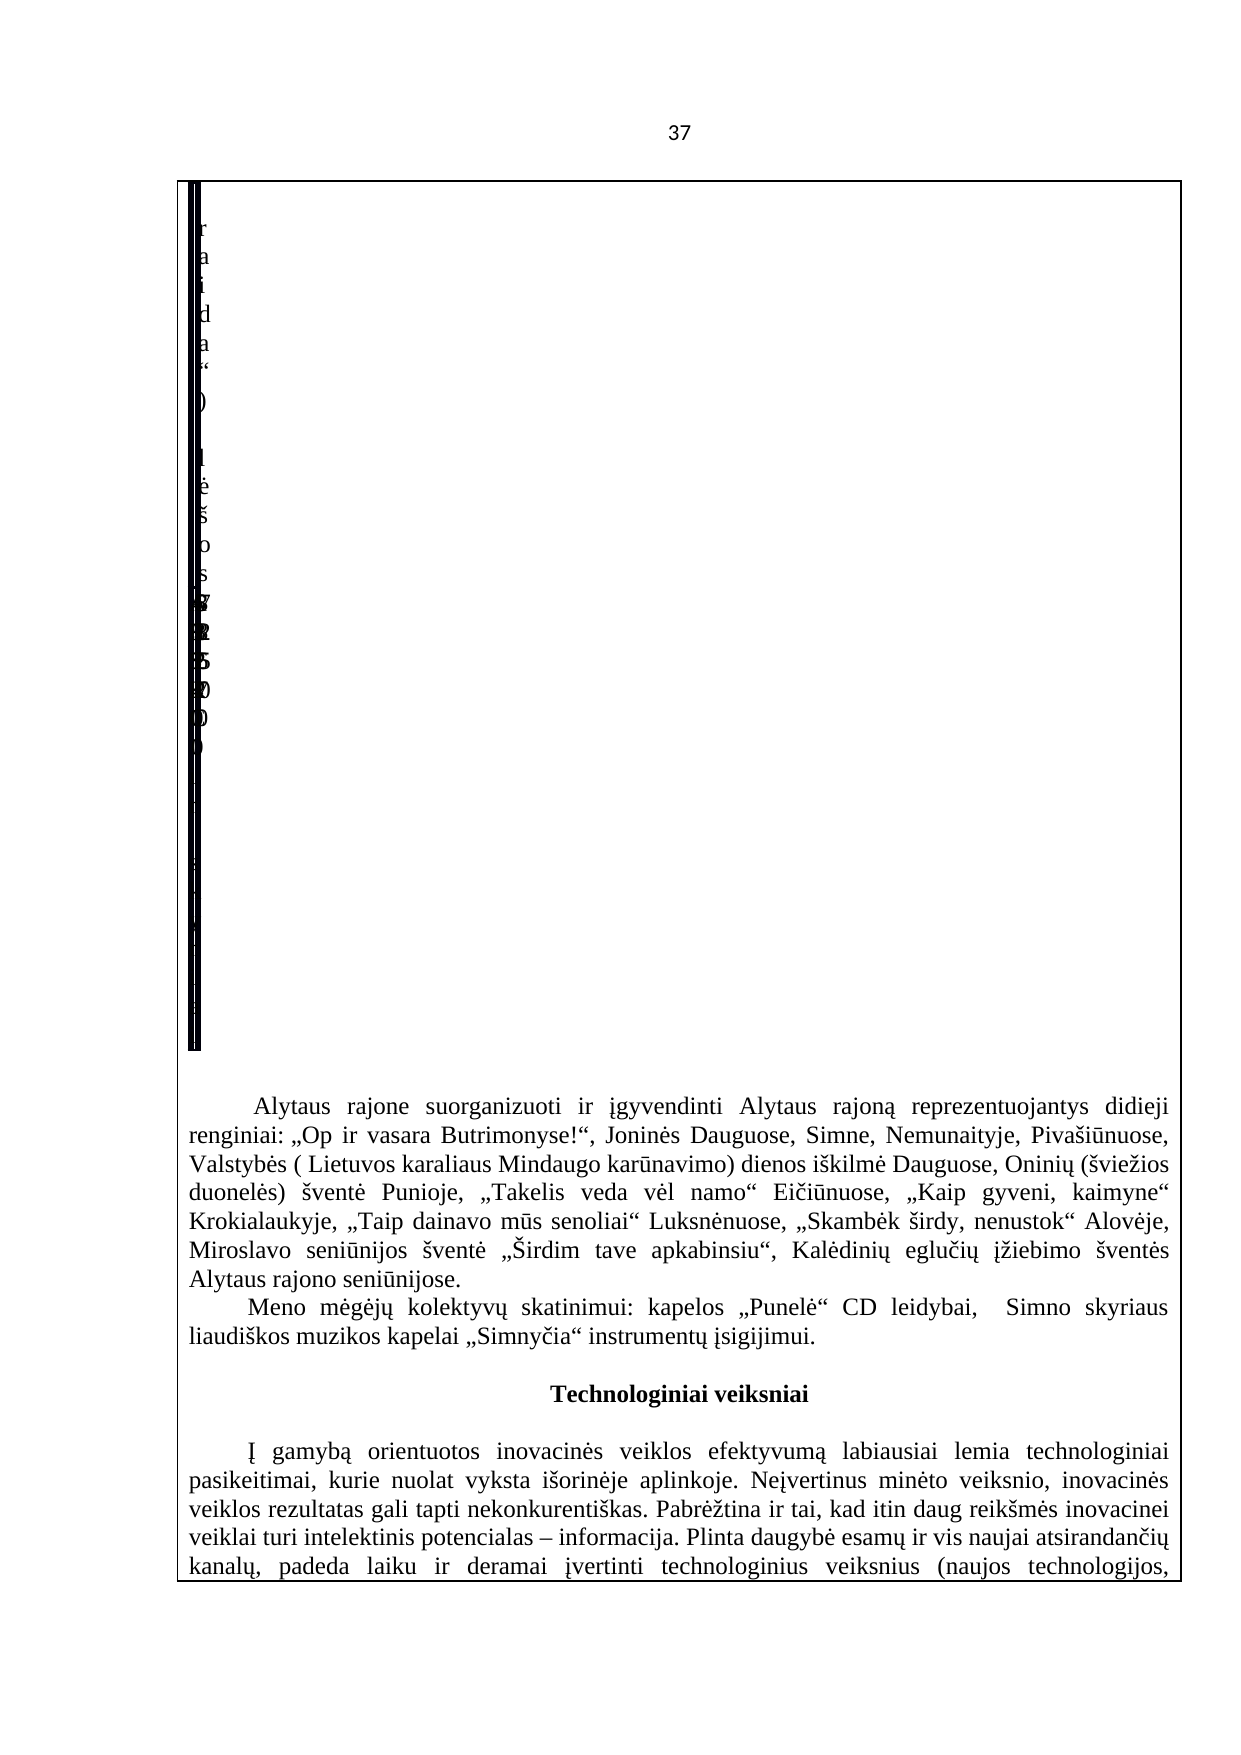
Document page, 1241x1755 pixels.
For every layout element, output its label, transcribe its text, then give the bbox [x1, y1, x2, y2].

table_cell 7 pav. Registruotų bedarbių ir darbingo amžiaus gyventojų santykis 2012–2020 metais, proc. Šaltinis: Lietuvos statistikos departamentas, 2021 Nedarbo lygis – tai bedarbių ir darbingo amžiaus gyventojų santykis. Alytaus rajone 2020 metais nedarbas sudarė 13,8 procento, kai šalies vidurkis – 12,6 procento. Didelę įtaką padarė visame pasaulyje susiklosčius padėčiai. Pandemija sukėlė pasaulinę ekonominę krizę. Alytaus rajono savivaldybė yra žiedinė savivaldybė, o situaciją jos darbo rinkoje stipriai įtakoja tendencijos Alytaus miesto ūkyje ir darbo rinkoje. Bankrutavus stambiosioms Alytaus miesto pramonės įmonėms, kur dirbo nemaža dalis rajono gyventojų, jie neteko darbo. Alytaus rajono savivaldybė 2 lentelė. Užimtumo tarnybos statistinė informacija Alytaus rajono savivaldybėje Šaltinis : Lietuvos užimtumo tarnyba https://uzt.lt/darbo-rinka/darbo-rinkos-rodikliai/, 2021 Darbo užmokestis apskrityje ir savivaldybėje Analizuojant vidutinį darbo užmokestį, neatskaičius mokesčių ir vertinant kartu su individualių įmonių mokamu darbo užmokesčiu, galima teigti, kad 2016-2020 m. laikotarpiu vidutinis darbo užmokestis Alytaus r. sav. ir šalies mastu, didėjo (žr. 8 pav.). 2020 m. atotrūkis tarp šalies ir rajono vidutinio darbo užmokesčio buvo 262,2 Eur, neatskaičius mokesčių. Lyginant su 2019 m. atotrūkis žiankliai pasikeitė į gera. Per 2019-2020 m. laikotarpį vidutinis darbo užmokestis Alytaus r. sav. padidėjo 62,6 Eur. Šalies mastu vidutinis darbo užmokestis 2019-2020 m. laikotarpiu padidėjo 132,2 Eur, vadinasi, darbo užmokestis, neatskaičius mokesčių, šalies mastu ir savivaldybėje didėjo panašia tendencija. 8 pav. Vidutinis darbo užmokestis Alytaus r. sav. (mėnesinis, bruto), Eur, lyginant šalies mastu ir išskiriant Alytaus r. sav. pagal lytį Šaltinis: Lietuvos statistikos departamentas, 2021 Lyginant vidutinį bruto darbo užmokestį Alytaus r. sav. pagal lytį 2016-2020 m. laikotarpiu, galima teigti, kad skirtumas tarp vidutinio darbo užmokesčio yra vyrų naudai. Didžiausias atotrūkis tarp vyrų ir moterų atlyginimo buvo 2020 m., jis siekė net 123,6 Eur – vyrų vidutinis atlyginimas siekė 1231,5 Eur, o moterų – 1107,9 Eur. 2018 m. skirtumas tarp vidutinių atlyginimų sumažejo dvigubai, iki 29,9 Eur ir siekė vyrų atlyginimas – 774 Eur, o moterų – 744,1 Eur. Taip pat, galima pastebėti, kad 2018 m. lyginant su 2017 m., moterų vidutinis atlyginimas padidėjo net 100,6 Eur. O pats didžiausias pasiekimas ir atotrūkio ne tik sumažėjimas, bet ir susilyginimas įvyko per 2019 m. 2019 m. skirtumas tarp vidutinių atlyginimų išnyko ir siekė vyrų atlyginimas – 1100,9 Eur, o moterų – 1106,7 Eur. Analizuojant vidutinį darbo užmokestį Alytaus apskrities savivaldybėse 2012-2020 metų laikotarpiu galima teigti, kad didžiausias vidutinis darbo užmokestis, per visą analizuojamą laikotarpį, yra Alytaus miesto savivaldybėje, kur 2020 m. siekė 1253 Eur (žr. 9 pav.). 2020 m. Alytaus rajono savivaldybėje vidutinis darbo užmokestis, lyginant su Alytaus miesto savivaldybe, buvo mažesnis 54 Eur ir siekė 1199 Eur. Trečias pagal dydį Alytaus apskrityje darbo užmokestis, neatskaičius mokesčių, buvo Druskininkų sav., kur 2020 m. siekė 1055 Eur. Už Alytaus r. sav. darbo užmokestis mažesnis 144 Eur. Ketvirtasis pagal didumą darbo užmokestis 2020 m. buvo Lazdijų r. sav., kur siekė 1050 Eur ir nuo Alytaus r. sav. atsiliko 149 Eur. Mažiausias darbo užmokestis, neatskaičius mokesčių, Alytaus apskrityje 2020 m. buvo Varėnos r. sav., kur siekė 1022 Eur, ir nuo Alytaus r. sav. atsiliko 177 Eur. 9 pav. Vidutinis mėnesinis bruto darbo užmokestis Alytaus regiono savivaldybėse, Eur Šaltinis: Lietuvos statistikos departamentas, 2021 Nepaisant spartaus darbo užmokesčio augimo, jis išlieka 2–3 kartus mažesnis nei vidutiniškai ES. Tai lemia žemas darbo našumas, vienos mažiausių ES vienetinės darbo sąnaudos, žemas kainų lygis. Socialinė apsauga Siekiant sudaryti sąlygas asmeniui (šeimai) ugdyti ir stiprinti gebėjimus ir galimybes savarankiškai spręsti savo socialines problemas, palaikyti socialinius ryšius su visuomene, taip pat padėti įveikti socialinę atskirtį, savivaldybė vykdo valstybines (valstybės perduotas savivaldybėms) ir savarankiškąsias savivaldybės socialinės paramos funkcijas: skiriant ir mokant įvairias socialines išmokas bei organizuojant socialinių paslaugų teikimą. 2021 m. socialinei paramai skirta 10 mln. Eur. Socialinės išmokos. 2021 metais išmokėta 8,4 mln. Eur įvairių socialinių išmokų 7675 asmenims. Daugiausia lėšų skirta išmokoms vaikams (4,9 mln. Eur) ir tikslinių kompensacijų išmokų gavėjams (2 mln. Eur). Vienkartinė piniginė parama 2021 metais iš savivaldybės biudžeto lėšų 138,1 tūkst. Eur skirta šeimoms, dėl įvairių priežasčių (gaisro, stichinės nelaimės, ligos ir pan.) patekusioms į sunkią materialinę padėtį. Piniginė parama, atsižvelgiant į savivaldybės ir seniūnijų Piniginės socialinės paramos teikimo komisijų siūlymus, suteikta 876 šeimoms (asmenims). Buvo remiami ir gerai besimokantys rajono studentai bei mokiniai. 2021 m. paramą gavo 30 aukštosiose bei profesinėse mokyklose besimokantys jaunuoliai. Iš viso studentams ir mokiniams išmokėta 10 tūkst. Eur. Socialinės paslaugos. 2021 m. socialinės paslaugos suteiktos 4329 asmenims, išlaidos siekė 1,6 mln. Eur. Daugiausia lėšų (850,4 tūkst. Eur) panaudota senyvo amžiaus asmenų ir neįgaliųjų ilgalaikei (trumpalaikei) socialinei globai stacionariose socialinės globos įstaigose, t. y. Miroslavo globos namuose, Pivašiūnų globos namuose, Rumbonių parapijos grupinio gyvenimo namuose, kitų savivaldybių ar valstybės globos namuose finansuoti. Šiose įstaigose 2021 m. gyveno ir gavo socialinės globos paslaugas 123 asmenys. 113 senyvo amžiaus asmenų bei neįgaliųjų buvo teikiamos socialinės priežiūros paslaugos (pagalba į namus), 41 neįgaliajam – integrali pagalba (dienos socialinė globa ir slauga asmens namuose) , 5 neįgaliems asmenims buvo suteikta dienos socialinė globa, 76 – socialinė priežiūra institucijoje, 15 neįgaliųjų gavo asmeninio asistento pagalbą asmens namuose. Išlaidos šioms paslaugoms 310,6 tūkst. Eur. 3 lentelė . Duomenys apie suteiktas socialines paslaugas 2021 metais 14 rajono žmonių su negalia pasinaudojo specialaus transporto paslaugomis. Jie buvo vežami į gydymo, reabilitacijos įstaigas, kultūros, sporto renginius. Alytaus rajone vykdoma Būsto pritaikymo žmonėms su negalia programa. 2021 m. būstai pritaikyti 8 rajone gyvenantiems neįgaliesiems, iš jų 2 vaikams su sunkia negalia. Šiam tikslui skirta 29,0 tūkst. Eur (19,0 tūkst. Eur iš valstybės biudžeto ir 10,0 tūkst. Eur iš savivaldybės biudžetų lėšų). Neįgalieji, turintys specialiųjų poreikių, buvo aprūpinti techninės pagalbos priemonėmis. 2021 m. tokia pagalba buvo suteikta 23 asmenims. Šeimoms, patyrusioms socialinę riziką, teikiamos socialinės priežiūros paslaugos. 2021 m. socialinės paslaugos suteiktos 115 šeimų. Įgyvendindama Europos pagalbos labiausiai skurstantiems asmenims fondo nuostatas, savivaldybės administracija organizavo maisto produktų ir higienos prekių išdalijimą labiausiai nepasiturintiems asmenims. Paramą maisto produktais ir higienos prekėmis gavo 3025 rajono gyventojai. Savivaldybės administracija vykdo socialinės reabilitacijos paslaugų neįgaliesiems bendruomenėje projektų (toliau – projektai) administravimo funkciją. 2021 metais savivaldybės administracija organizavo projektų vertinimą bei atranką, skyrė lėšų ir finansavo projektus, kontroliavo projektų įgyvendinimą. Finansuoti 3 projektai, projektams įgyvendinti skirta 54,9 tūkst. Eur (45,7 tūkst. Eur valstybės biudžeto lėšos, 9,2 tūkst. Eur savivaldybės biudžeto lėšos). 2021 m. Alytaus rajono savivaldybės biudžeto lėšomis organizuotos asmeninės higienos ir priežiūros (dušo, skalbimo) paslaugos. Šias paslaugas rajono gyventojams teikė 13 vietos bendruomenių, paslaugomis pasinaudojo 613 asmenų, neturinčių galimybių savo namuose naudotis dušu ir (ar) skalbykle. Šiam tikslui panaudota 15,3 tūkst. Eur savivaldybės biudžeto lėšų. Sveikatos apsauga Siekiant užtikrinti kokybišką Alytaus rajono savivaldybės gyventojų asmens ir visuomenės sveikatos priežiūrą, sveikatos politikos įgyvendinimas vykdomas savivaldybės lygiu. Siekiama efektyviai formuoti sveikatos priežiūros sistemą, gerinant sveikatos priežiūros paslaugų praeinamumą, kokybę ir pacientų saugą, tikslingai paskirstant lėšas asmens ir visuomenės sveikatos priežiūrai, siekiant mažinti sveikatos netolygumus rajone. Pagrindiniai tikslai – gyventojų sveikatos stiprinimas, mirtingumo mažinimas, gyvenimo kokybės gerinimas ir sveikatos santykių teisumas. Visi gyventojai turi teisę siekti kuo aukštesnio savo sveikatos lygio, tiesiogiai įtakojančio ne tik individo, bet ir artimos aplinkos ir net valstybės gerbuvį. Be galo svarbu mažinti išvengiamo mirtingumo (mirtingumą, nulemtą ligų ar būklių, kurių galima išvengti) mąstus, taikant žinomas ir efektyvias prevencines, diagnostikos ir / ar gydymo priemones, kurios kasmet tobulėja. Visuomenės sveikatos stebėsenos duomenys leidžia stebėti, kokia esama gyventojų sveikatos ir sveikatą lemiančių veiksnių situacija savivaldybėje, įvertinant ją, Lietuvos sveikatos programos tikslų ir uždavinių įgyvendinimo kontekste, ir kokių intervencijų / priemonių reikia imtis, siekiant stiprinti savivaldybės gyventojų sveikatą ir mažinti sveikatos netolygumus. Pagrindinių rodiklių sąrašo analizė ir interpretavimas („Šviesoforo“ kūrimas) kasmet atliekamas lyginant praėjusių metų Alytaus rajono savivaldybės gyventojų sveikatos stebėsenos rodiklius su Lietuvos vidurkiu (žr. 10 pav.). 10 pav. Standartizuotų Alytaus miesto mirtingumo rodiklių (100 000 gyv.) palyginimas su Lietuvos vidurkiu 2019–2020 m. Šaltinis: Higienos instituto Sveikatos informacijos centras Vidutinė tikėtina gyvenimo trukmė – tikimybinis rodiklis, rodantis, kiek vidutiniškai metų gyvens kiekvienas gimęs arba sulaukęs tam tikro amžiaus žmogus, jeigu visą būsimą tiriamos kartos gyvenimą mirtingumo lygis kiekvienoje gyventojų amžiaus grupėje nekis. Gyvenimo trukmei ilgėjant, daugėja ir vyresnio amžiaus žmonių. Alytaus mieste, kaip ir daugelyje Lietuvos savivaldybių, gyventojų skaičius sparčiai mažėja, informuoja Alytaus miesto savivaldybės visuomenės sveikatos biuras. Jo pateikiamais Lietuvos sveikatos departamento duomenimis, 2021 m. pradžioje Alytaus mieste gyveno 49 tūkst. 205 žmonės (45,62 proc. vyrų ir 54,38 proc. moterų), jie sudarė 1,8 proc. Lietuvos populiacijos (2 mln. 795 tūkst. 680 gyventojai).  Palyginimui: 2020 m. pradžioje Alytaus mieste gyveno 49 tūkst. 895 žmonės (45,63 proc. vyrų ir 54,37 proc. moterų), jie sudarė 1,8 proc. Lietuvos populiacijos (2 mln. 794 tūkst. 90 gyventojai). Visuomenės sveikatos stebėsenos informacinės sistemos duomenimis, Alytaus miesto gyventojų vidutinė gyvenimo trukmė 2020 m. (74,6 metai) buvo mažesnė už Lietuvos vidurkį (75,1 metai). Alytaus miesto gyventojų vidutinės gyvenimo trukmės rodikliai buvo: 77,7 metai (2017 m.), 78,5 m. (2018 m.) ir 77,9 m. ( 2019 m.). Higienos instituto Sveikatos informacijos centro duomenimis, 2020 m. Alytaus mieste 65 metų ir vyresnių gyventojų yra 22,4 proc. (2019 m. siekė 21,9 proc.) visų miesto gyventojų. Mažėja jaunesnio amžiaus gyventojų. 2020 metais Alytuje vaikai (iki 17 metų amžiaus) sudarė 15,6 proc. Alytaus miesto populiacijos, 30,1 proc. – 18-44 m., 31,8 proc. – 45-64 m. amžiaus gyventojai. Alytaus mieste 2020 m. gimė 360 kūdikių, (Lietuvoje – 25 tūkst. 144 kūdikiai) lyginant su 2019 m. duomenis, gimė 80 kūdikių mažiau. 2020 metais gimstamumo rodiklis vienam tūkstančiui Dzūkijos sostinės gyventojų teko 7,3 (Lietuvoje – 9). 2020 m. vaikų iki 1 m. amžiaus mirtingumo rodiklis vienam tūkstančiui gyvų gimusių buvo 5,6. Lietuvoje 2020 m. mirė 43 tūkst. 547 žmonės, t. y. 5 tūkst. 266 asmenimis daugiau negu 2019 metais. Alytaus mieste 2020 m. mirė 800 gyventojų (2019 m. – 637). Alytaus miesto savivaldybės 2020 m. ilgalaikis nedarbo lygis 2,8 proc. (2019 m. – 2,4 proc.), Lietuvos rodiklis – 2,6 proc. (2019 m. – 1,9 proc.). Gydytojų skaičius – vienas iš rodiklių, apibūdinančių asmens sveikatos paslaugų prieinamumą ir jų pasiskirstymą visoje šalyje. Viešoji įstaiga Alytaus rajono savivaldybės pirminės sveikatos priežiūros centras (toliau – PSPC) yra Lietuvos nacionalinės sveikatos sistemos iš valstybės ar savivaldybės turto ir lėšų įsteigta Alytaus rajono savivaldybės viešoji sveikatos priežiūros ne pelno siekianti įstaiga. Pagrindinis įstaigos veiklos tikslas – gerinti Lietuvos gyventojų sveikatą, siekiant sumažinti gyventojų sergamumą, mirtingumą, kokybiškai teikti medicinos paslaugas. Pagrindiniai įstaigos veiklos uždaviniai – organizuoti ir teikti nespecializuotas ir specializuotas kvalifikuotas pirminės sveikatos priežiūros ambulatorines ir stacionarines paslaugas Alytaus miesto ir rajono gyventojams. Šios paslaugos teikiamos įstaigoje ir pacientų namuose. Esant reikalui, asmens sveikatos priežiūros paslaugos teikiamos visos Respublikos gyventojams, užsieniečiams, asmenims be pilietybės. Pirminio lygio asmens sveikatos priežiūros paslaugos prieinamos visiems asmenims ir yra orientuotos į asmens sveikatos profilaktiką ir sveikatos stiprinimą, sveikatos problemų sprendimą. Šio lygio specialistai rūpinasi ne tik gydymu, bet ir sveikatos išsaugojimu bei gerinimu, ligų profilaktika, stebi lėtinių ligų būklę, nukreipia pas reikalingą specialistą. Pagrindiniai pirminio lygio sveikatos priežiūros veiklos rodikliai: 11 pav. Prisirašiusių gyventojų skaičius prie šeimos gydytojų ir gydytojų komandos (Šaltinis: Alytaus rajono savivaldybės pirminės sveikatos priežiūros centras) ARS asmens sveikatos priežiūros funkcijas vykdo dvi viešosios įstaigos ir viena privataus kapitalo įmonė: ARS Pirminės sveikatos priežiūros centras (ARS PSPC), ARS Greitosios medicinos pagalbos stotis ir UAB „Disolis“. Visuomenės sveikatos priežiūros funkcijas vykdo viena biudžetinė įstaiga – ARS Visuomenės sveikatos biuras. Remiantis ARSA informacija, ARS PSPC ambulatorines paslaugas teikia 5 ambulatorijose (Daugų, Butrimonių, Krokialaukio, Simno, Miroslavo) ir 2 BPG kabinetuose (Makniūnų ir Pivašiūnų). ARS PSPC priklausančioje Daugų slaugos ir palaikomojo gydymo ligoninėje teikiamos stacionaro paslaugos. Šeimos klinika „Disolis“ įsikūrusi Dauguose ir teikia ambulatorines asmens sveikatos priežiūros gydymo paslaugas. 2020 metų Alytaus rajono savivaldybės pirminės sveikatos priežiūros centras tęsė vykdyti projektą „Integrali pagalba į namus Alytaus rajone“, kurio tikslas teikti integralios pagalbos, t. y. slaugos ir socialinių paslaugų visumos paslaugas namuose. Teikiant šias paslaugas asmeniui tenkinami slaugos ir socialinių paslaugų poreikiai, teikiama nuolatinė kompleksinė specialistų pagalba ir priežiūra. Integrali pagalba teikiama komandos principu, kurią sudaro: socialinis darbuotojas ir jo padėjėjai, slaugytojas ir jo padėjėjai, masažistas, kineziterapeutas, ergoterapeutas. Kokybiškos visuomenės sveikatos priežiūros paslaugos visų amžiaus grupių rajono gyventojams, kaip ir ankstesniais metais, teikiamos per Alytaus rajono savivaldybės visuomenės sveikatos biurą, kuris įgyvendina savivaldybės savarankiškas ir valstybines visuomenės sveikatos priežiūros funkcijas pagal šalyje ir savivaldybėje nustatytus ir patvirtintus visuomenės sveikatos priežiūros prioritetus, tikslus ir uždavinius. Papildoma (ne asmens sveikatos priežiūros įstaigoje) psichologinė pagalba Alytaus rajono gyventojams Alytaus rajono savivaldybės visuomenės sveikatos biure yra teikiama nuo 2017 m. vasario mėnesio (žr. 12 pav.). Treti metai, kai rajono gyventojai, minimaliomis laiko bei lėšų sąnaudomis, gali gauti profesionalią pagalbą - specialistas vyksta į seniūnijas, mokyklas, globos namus. Pagalba žmonėms tapo lengviau prieinama. Pageidaujantys gauti profesionalią pagalbą, gali registruotis konsultacijai per seniūnijų socialinius darbuotojus, el. paštu, tiesiogiai skambinti specialistui telefonu ar kalbėtis per Skype. 12 av. Psichologo konsultacijų dinamika Alytaus rajono savivaldybės visuomenės sveikatos biuras remdamasis Lietuvos Respublikos sveikatos apsaugos ministro 2020 m. liepos 3 d. įsakymu Nr. V-1596 „Dėl Ilgalaikių neigiamų COVID-19 pandemijos pasekmių visuomenės psichikos sveikatai mažinimo veiksmų plano patvirtinimo“, bei siekdamas stiprinti visuomenės psichologinę gerovę, psichikos sveikatą ir gyventojų streso valdymo įgūdžius teikia psichologinės gerovės ir psichikos sveikatos stiprinimo paslaugas bendruomenėms, įstaigoms, įmonėms, organizacijoms ir pavieniams asmenims. Psichologas asmenims, kuriems pasireiškia psichikos sveikatos rizikos veiksniai dėl sudėtingų gyvenimiškų situacijų, organizuoja ir (ar) teikia individualias paslaugas – konsultacijas, kurių metu psichologas įvertina sudėtingos gyvenimiškos situacijos sukeltus psichikos sveikatos rizikos veiksnius, numato preliminarų konsultacijų teikimo laikotarpį, numato konsultacijų teikimo tikslus ir numatomus rezultatus, suteikia emocinę paramą, sudaro galimybes išreikšti ir (ar) mažinti su asmens sudėtinga gyvenimiška situacija susijusius psichikos sveikatos rizikos veiksnius. Vienam asmeniui teikiamos ne daugiau kaip 5 individualios konsultacijos. Paslaugos gali būti teikiamos vaikams bei suaugusiesiems. Teikiant Paslaugas vaikui iki 16 metų, būtinas rašytinis vieno iš jo tėvų ar globėjo sutikimas. Paslaugų teikimas grindžiamas abipuse pagarba, tarpusavio supratimu ir susitarimu. Asmens pageidavimu Paslaugos gali būti teikiamos anonimiškai. Kitos sveikatos priežiūros programos ir paslaugos Visuomenės sveikatos rėmimo specialioji programa. Viena iš savivaldybės savarankiškųjų funkcijų – savivaldybės visuomenės sveikatos specialiosios rėmimo programos rengimas ir įgyvendinimas. 2019 metais siekiant tikslingai, kryptingai organizuoti ir užtikrinti visuomenės sveikatos specialiosios rėmimo programos vykdymą, pagal šią programą, sutarties pagrindu, tarp projekto vykdytojų ir savivaldybės administracijos direktoriaus, buvo finansuota 13 projektų. Projektai įvairiapusiai, apimantys visas gyventojų grupes, įvairūs pagal veiklas ir vykdymo būdus, atitinka vertinimo kriterijus ir savivaldybės prioritetines sveikatos kryptis: vaikų ir jaunimo sveikata, lėtinių neinfekcinių ligų ir traumų prevencija, sveikos mitybos ugdymas, fizinio aktyvumo skatinimas, psichinės sveikatos gerinimas. Visi projektų vykdytojai projektams skirtas lėšas įsisavino, užsibrėžtus vertinimo kriterijus įvykdė sėkmingai. Dantų protezavimo paslaugos teikimas. Gyventojams nemokama dantų protezavimo paslauga kompensuojama teisės aktais nustatyta tvarka iš privalomojo sveikatos draudimo fondo. Siekiant sumažinti gyventojų, laukiančių dantų protezavimo paslaugų eilę 2019 metais buvo skiriami papildomi asignavimai dantų protezavimo paslaugoms suteikti. Protezavimo paslauga pasinaudojo 62 Alytaus rajono savivaldybės gyventojai. Priklausomybių mažinimo programa. Dažna socialinių problemų priežastis – gyventojų priklausomybės. Atsižvelgiant į tai, ARS 7 m. yra įgyvendinama socialinę riziką patiriantiems asmenims orientuota priklausomybių mažinimo programa, kurios pagrindinis tikslas – padidinti ARS gyventojų galimybes gydytis nuo priklausomybės ligų (žr. 13 pav.). Programa įgyvendinama bendradarbiaujant medikams, socialiniams darbuotojams, bendruomenių nariams, programos dalyviams bei jų šeimos nariams; siejant su šia programa, kelioms dešimtims programos dalyvių pavyko pasiekti teigiamų pokyčių jų gyvenime (aktyvumas darbo rinkoje, pagerintos buities sąlygos, nekeliami vaikų priežiūros apribojimo klausimai ir pan.). Kasmet programa pasinaudoja apie 40-50 asmenų. Visiems programos dalyviams buvo suteiktos paslaugos dėl priklausomybės alkoholiui. Bendromis medikų, socialinių darbuotojų, bendruomenių narių ir programos dalyvių bei jų šeimų narių pastangomis per penkerius programos vykdymo metus daugiau nei trisdešimčiai programos dalyvių pavyko pasiekti teigiamų pokyčių jų gyvenime: įsidarbinta arba neprarastas darbas, pagerintos buities sąlygos, nekeliami vaikų priežiūros apribojimo klausimai ir pan. Visų metų atkryčių dinamika – iki 40 proc. 13 pav. Priklausomybių mažinimo programos dalyvių pasiskirstymas pagal lytį ir šeimyninę padėtį Užtikrinant kokybiškas ir gyventojams prieinamas sveikatos priežiūros paslaugas savivaldybėje taip pat buvo vykdomos triukšmo prevencijos priemonės, maudyklų stebėsena, koordinuojamas tarpinstitucinis bendradarbiavimas, aktyviai dalyvaujama skleidžiant tikslinę informaciją savivaldybės gyventojams tiek asmens, tiek ir visuomenės sveikatos apsaugos srityse. Kultūra Siekiama gerinti gyventojų informacinį, kultūrinį aptarnavimą, išsaugoti ir plačiau panaudoti regiono kultūrinį savitumą, užtikrinant kultūros įstaigų veiklą, ugdyti visuomenės kultūrinį, pilietinį bei visuomeninį aktyvumą, tradicinės religinės bendruomenės skatinimas, formuoti ir įgyvendinti savivaldybės kultūros politiką bei atlikti visus veiksmus, susijusius su savivaldybės teigiamo įvaizdžio formavimu. Kultūros projektų finansavimui skirta 70500 Eur (svarbiausiems bei tradiciniams rajono renginiams, valstybinėms kalendorinėms datoms pažymėti, meno mėgėjų kolektyvams skatinti, leidybai). Įgarsinti 128 rajono renginiai. Naudota savivaldybės mobili garso ir šviesos technika, mobili scena – 23 renginiuose. Kuruota koordinuota Alytaus rajono savivaldybės kultūros centro veikla, rajoninės šventės, renginiai. Parodos, tautodailininkų. Amatininkų parodos – mugės. Alytaus rajono savivaldybės kultūros centro veikla 2021 m. Alytaus rajono savivaldybės kultūros centro lėšos 2021 m. Alytaus rajone suorganizuoti ir įgyvendinti Alytaus rajoną reprezentuojantys didieji renginiai: „Op ir vasara Butrimonyse!“, Joninės Dauguose, Simne, Nemunaityje, Pivašiūnuose, Valstybės ( Lietuvos karaliaus Mindaugo karūnavimo) dienos iškilmė Dauguose, Oninių (šviežios duonelės) šventė Punioje, „Takelis veda vėl namo“ Eičiūnuose, „Kaip gyveni, kaimyne“ Krokialaukyje, „Taip dainavo mūs senoliai“ Luksnėnuose, „Skambėk širdy, nenustok“ Alovėje, Miroslavo seniūnijos šventė „Širdim tave apkabinsiu“, Kalėdinių eglučių įžiebimo šventės Alytaus rajono seniūnijose. Meno mėgėjų kolektyvų skatinimui: kapelos „Punelė“ CD leidybai, Simno skyriaus liaudiškos muzikos kapelai „Simnyčia“ instrumentų įsigijimui. Technologiniai veiksniai Į gamybą orientuotos inovacinės veiklos efektyvumą labiausiai lemia technologiniai pasikeitimai, kurie nuolat vyksta išorinėje aplinkoje. Neįvertinus minėto veiksnio, inovacinės veiklos rezultatas gali tapti nekonkurentiškas. Pabrėžtina ir tai, kad itin daug reikšmės inovacinei veiklai turi intelektinis potencialas – informacija. Plinta daugybė esamų ir vis naujai atsirandančių kanalų, padeda laiku ir deramai įvertinti technologinius veiksnius (naujos technologijos, medžiagos, technika). Nesugebėti laiku reaguoti į nuolat vykstančius pasikeitimus inovacinei veiklai gali būti pražūtinga. Ilgalaikėje perspektyvoje svarbiausias ir patikimiausias Lietuvos ekonomikos augimo šaltinis yra žinios, technologijos ir žmonių ištekliai. Tokią išvadą lemia dvi priežastys. Pirma, Lietuvos vietinė rinka yra labai maža, o jos tradicinių produktų eksporto rinkos taip pat yra ribotos arba jose yra stipri konkurencija. Dėl šios priežasties, eksporto nevykdančios įmonės, šiuo, globalinės krizės laikotarpiu susidūrė su itin didelėmis problemomis ir dauguma jų priverstos bankrutuoti arba reorganizuoti savo veiklą. Antra, Lietuvoje jau senokai pasibaigė periodas, kai verslo įmonės galėjo palyginti nesunkiai, gaminant standartinius produktus, be didesnių pastangų ar taikant gana elementarius verslo organizavimo metodus gauti pelną. Šiuo sunkiu periodu, kai ekonomikos nuosmukis pasiekė apogėjų, siekiant sėkmingai plėtoti ir vystyti verslą, jau reikia išsiugdyti tokias kokybes, kurios siejasi su sėkmingos konkurencijos veiksniais. Norint įsitvirtinti naujose rinkose, Lietuvai reikia naujų technologijų ir inovacijų. Pagrindinės Alytaus rajono problemos – didžiųjų įmonių žlugimas. Vietoj žlugusių didžiųjų įmonių kūrėsi smulkusis ir vidutinis verslas. Didžioji dalis Alytaus rajono įmonių stengėsi vykdyti inovacines veiklas: kūrė naujus ir tobulino esamus produktus, diegė naujas ir modernias technologijas, pažangius vadybos metodus, kokybės valdymo sistemas. Dalis įmonių ir toliau planuoja investuoti į inovacijų diegimą. Pagrindinis veiksnys, skatinantis inovacijų diegimą versle, – išaugęs įmonės konkurencinis pranašumas, kuris suteikia stiprų pagrindą sparčiai inovacijų plėtrai, kad inovacinių projektų inicijavimas susijęs su įmonės ateities vizija ir ilgalaikiais tikslais, taip pat manoma, kad inovacijų diegimas išgelbės įmonę nuo gresiančios krizės. Viena iš didžiausių kliūčių, su kuriomis tenka susidurti naujus produktus ir procesus diegiančioms įmonėms – didelės investicijos ir per mažas inovacijų finansavimas. Priežastis – didelės išlaidos ir ekonominė naujovių diegimo rizika, ilgas inovacijų atsipirkimo laikas ir tinkamų lėšų šaltinių stoka. Kitas svarbus veiksnys – aukštos kvalifikacijos darbuotojų trūkumas. Alytaus miesto įmonių tyrimas parodė, kad inovacijų plėtrą stabdo tinkamos srities ir kvalifikacijos specialistų stygius arba prastokas jų parengimas. Žema verslininkų kvalifikacija ir aktyvumas dalyvaujant inovacinėje veikloje – viena aktualiausių inovacijų valdymo problemų. Įmonėms trūksta informacijos inovacijų klausimais. Daugelis įmonių susiduria su problema ieškodamos naujų technologijų, partnerių, kurie galėtų finansuoti naujų produktų ar paslaugų kūrimą. Daugelį gamybos atnaujinimo ir modernizavimo klausimų įmonės sprendžia neturėdamos pakankamai informacijos ir vadybinio pasirengimo, naudojant tokias priemones kaip verslininkų informatyvumo didinimas apie naujas verslo galimybes vietinėse ir tarptautinėse rinkose, apie galimus partnerius, viešųjų pirkimų bei kooperacijos su didesnėmis įmonėmis galimybes, technologines ir kitas inovacijas, finansavimo galimybes. Alytaus rajono savivaldybėje taip pat diegiamos naujausios technologijos, įdiegus jas pagerės savivaldybės administracijos vidaus administravimo ir valdymo tobulinimas. Įgyvendintas projektas yra pakankamai inovatyvus – programiniai sprendiniai pritaikomi konkretiems Alytaus rajono savivaldybės poreikiams. Programiniai sprendiniai sukurti taip, kad bus palikta nuolatinio tobulinimo galimybė – keičiantis įstatymams, savivaldybės valdymo struktūrai ar, paprasčiausiai, pagal savivaldybės darbuotojų poreikius ir pastabas, bus galima įterpti naujus modulius arba atnaujinti senus. Pagrindinė projekto pridėtinė vertė – nuolatinis tobulinimas ir lankstus reagavimas į besikeičiančią situaciją. Įgyvendinami projektai skirti įtraukti gyventojus į demokratijos procesus. Alytaus rajono savivaldybės administracija el. demokratijos priemonėmis siekia remti elektroninių sistemų, leidžiančių reikšti pilietinę nuomonę įvairiais valstybiniais ar regioniniais klausimais, kūrimą; plėtoti priemones, leidžiančias savivaldybės gyventojams daugiau sužinoti apie su jų gyvenimu susijusius valdžios sprendimus ir teikti pastabas teisės aktų projektams, diskutuoti, balsuoti ir kurti priemones, įtraukiančias jaunimą į jų socialinę aplinką. Projektu bus sukurtos ir įdiegtos el. priemonės, kuriomis savivaldybės atstovai galės pateikti visuomenei aktualius duomenis. Sukurtos el. priemonės rinkėjui leis užfiksuoti savo nuomonę savivaldybių tarybų svarstomais ir priimamais nutarimais ir palyginti savo nuomonę su politinių partijų ir atskirų tarybos narių valia vienu ar kitu klausimu. Numatoma įgyvendinti tokias veiklas: savivaldybės internetinės svetainės struktūros ir funkcionalumo modernizavimą pagal el. demokratijos principus ir nustatytus poreikius; kokybės vadybos sistemų diegimas Alytaus rajono savivaldybės administracijoje, gerinant piliečių aptarnavimą. Būtų gerinama viešųjų paslaugų kokybė. [178, 182, 1180, 1580]
